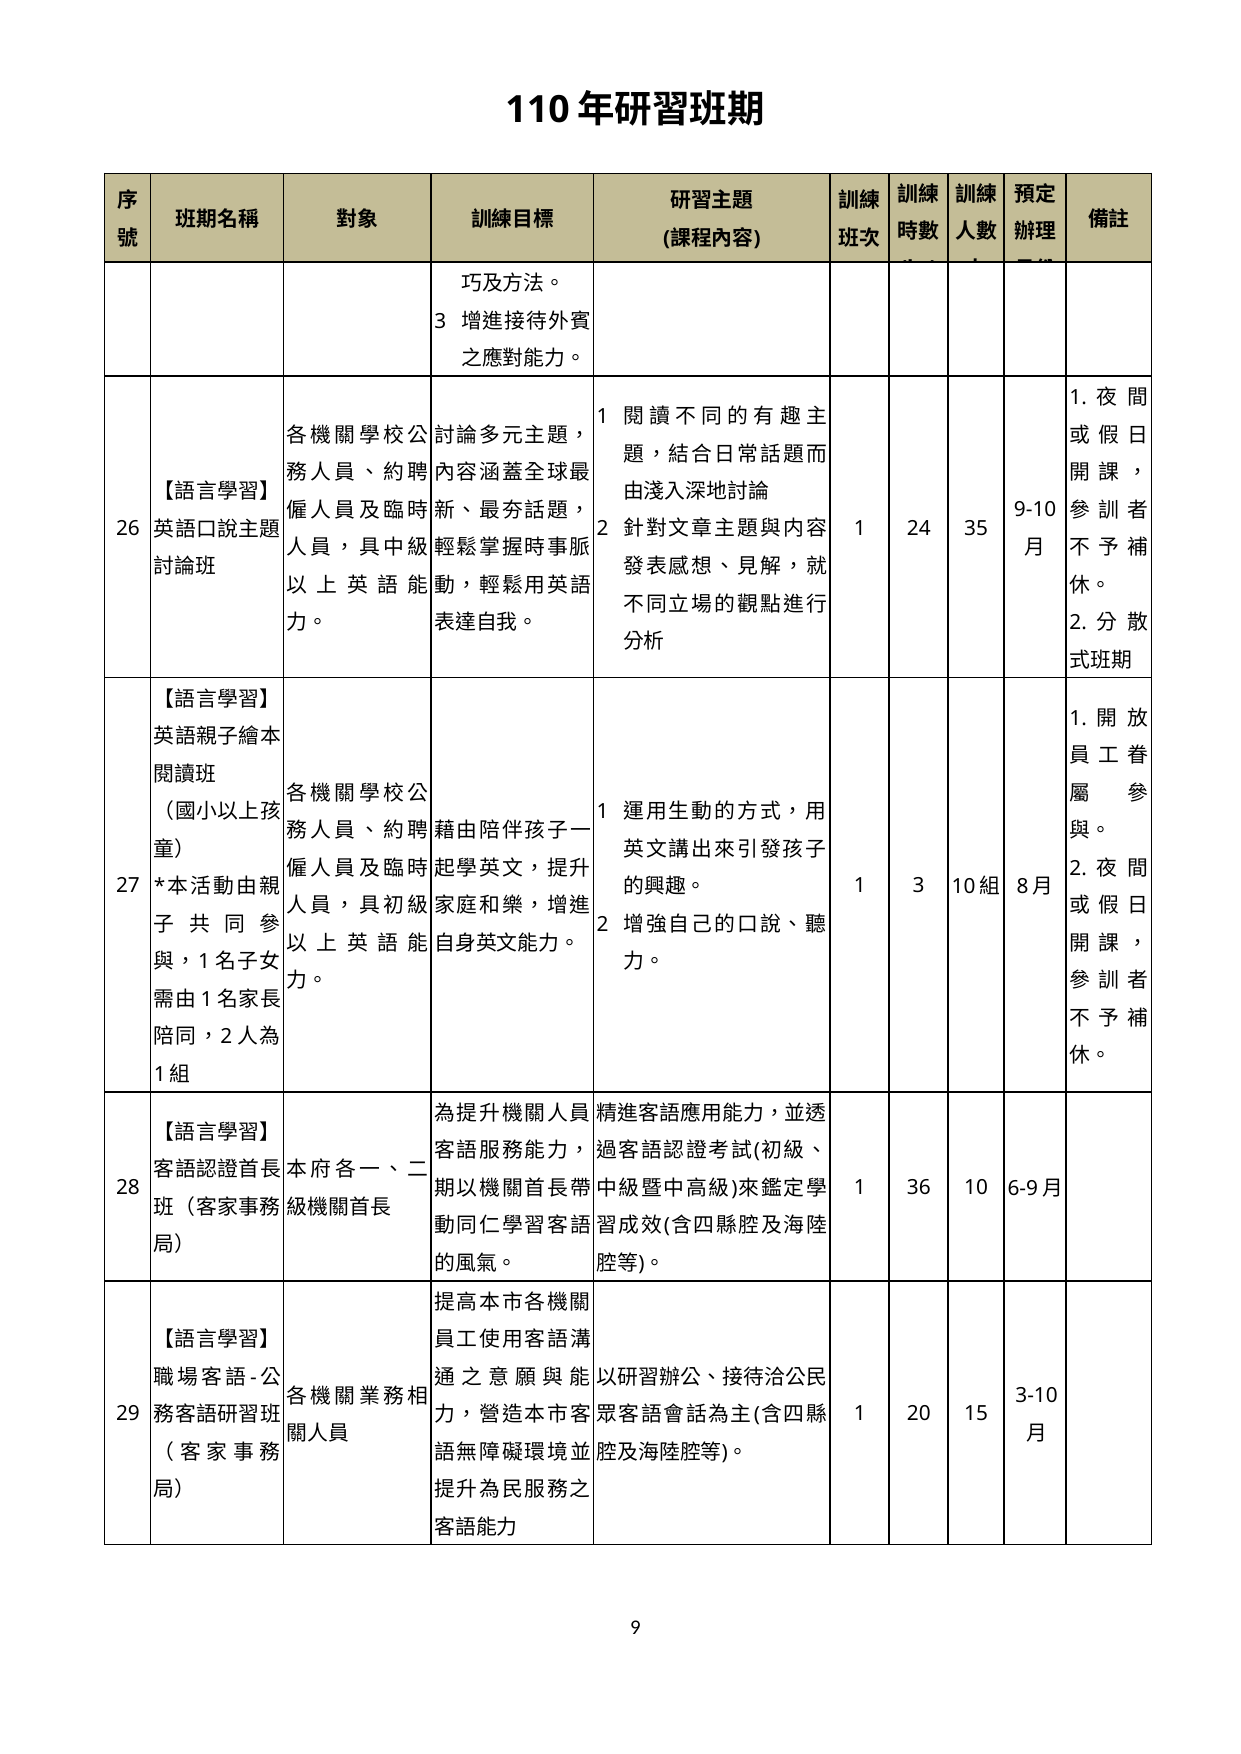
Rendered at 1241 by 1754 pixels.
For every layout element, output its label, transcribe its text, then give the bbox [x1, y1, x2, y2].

table_cell 各機關學校公務人員、約聘僱人員及臨時人員，具初級以上英語能力。 [284, 678, 430, 1091]
table_cell 20 [890, 1282, 947, 1544]
table_cell 18 [890, 263, 947, 375]
table_cell 以研習辦公、接待洽公民眾客語會話為主(含四縣腔及海陸腔等)。 [594, 1282, 829, 1544]
table_cell 1 [831, 1093, 888, 1280]
table_header 序號 [105, 174, 150, 261]
table_cell 了解外賓接待之內容與流程。 習得出席國際會議各項場合之溝通表達技巧及方法。 增進接待外賓之應對能力。 [432, 263, 593, 375]
table_header 對象 [284, 174, 430, 261]
table_cell 【語言學習】英語口說主題討論班 [151, 377, 283, 677]
table_cell 精進客語應用能力，並透過客語認證考試(初級、中級暨中高級)來鑑定學習成效(含四縣腔及海陸腔等)。 [594, 1093, 829, 1280]
table_cell 【語言學習】職場客語-公務客語研習班（客家事務局） [151, 1282, 283, 1544]
table_cell 8月 [1005, 678, 1065, 1091]
table_cell 10組 [949, 678, 1003, 1091]
table_cell 6-9月 [1005, 1093, 1065, 1280]
table_cell 35 [949, 377, 1003, 677]
table_header 訓練人數(人) [949, 174, 1003, 261]
table_cell [594, 263, 829, 375]
table_cell [105, 263, 150, 375]
table_cell [1067, 263, 1151, 375]
table_cell 本府各一、二級機關首長 [284, 1093, 430, 1280]
table_cell 1 [831, 377, 888, 677]
table_cell 討論多元主題，內容涵蓋全球最新、最夯話題，輕鬆掌握時事脈動，輕鬆用英語表達自我。 [432, 377, 593, 677]
table_cell 1.夜間或假日開課，參訓者不予補休。 2.分散式班期 [1067, 377, 1151, 677]
table_cell 提高本市各機關員工使用客語溝通之意願與能力，營造本市客語無障礙環境並提升為民服務之客語能力 [432, 1282, 593, 1544]
table_cell 35 [949, 263, 1003, 375]
table_cell 10 [949, 1093, 1003, 1280]
table_cell 各機關業務相關人員 [284, 1282, 430, 1544]
table_cell [1067, 1282, 1151, 1544]
table_cell [1067, 1093, 1151, 1280]
table_cell 為提升機關人員客語服務能力，期以機關首長帶動同仁學習客語的風氣。 [432, 1093, 593, 1280]
table_cell 9-10月 [1005, 377, 1065, 677]
table_cell 3 [890, 678, 947, 1091]
table_header 預定辦理月份 [1005, 174, 1065, 261]
table_header 備註 [1067, 174, 1151, 261]
table_header 訓練目標 [432, 174, 593, 261]
table_header 研習主題 (課程內容) [594, 174, 829, 261]
table_cell 1.開放員工眷屬參與。 2.夜間或假日開課，參訓者不予補休。 [1067, 678, 1151, 1091]
table_header 訓練班次 [831, 174, 888, 261]
table_cell 15 [949, 1282, 1003, 1544]
table_cell [151, 263, 283, 375]
table_cell 藉由陪伴孩子一起學英文，提升家庭和樂，增進自身英文能力。 [432, 678, 593, 1091]
table_cell 各機關學校公務人員、約聘僱人員及臨時人員，具中級以上英語能力。 [284, 377, 430, 677]
table_header 訓練時數(hr) [890, 174, 947, 261]
table_cell [105, 377, 150, 677]
table_cell 運用生動的方式，用英文講出來引發孩子的興趣。 增強自己的口說、聽力。 [594, 678, 829, 1091]
table_cell 1 [831, 1282, 888, 1544]
table_cell 【語言學習】英語親子繪本閱讀班 （國小以上孩童） *本活動由親子共同參與，1名子女需由1名家長陪同，2人為1組 [151, 678, 283, 1091]
table_header 班期名稱 [151, 174, 283, 261]
table_cell [105, 1093, 150, 1280]
table_cell 7月 [1005, 263, 1065, 375]
table_cell 1 [831, 678, 888, 1091]
table_cell 【語言學習】客語認證首長班（客家事務局） [151, 1093, 283, 1280]
table_cell 閱讀不同的有趣主題，結合日常話題而由淺入深地討論 針對文章主題與内容發表感想、見解，就不同立場的觀點進行分析 [594, 377, 829, 677]
table_cell [831, 263, 888, 375]
table_cell [284, 263, 430, 375]
table_cell [105, 1282, 150, 1544]
table_cell 3-10月 [1005, 1282, 1065, 1544]
table_cell 24 [890, 377, 947, 677]
table_cell [105, 678, 150, 1091]
table_cell 36 [890, 1093, 947, 1280]
